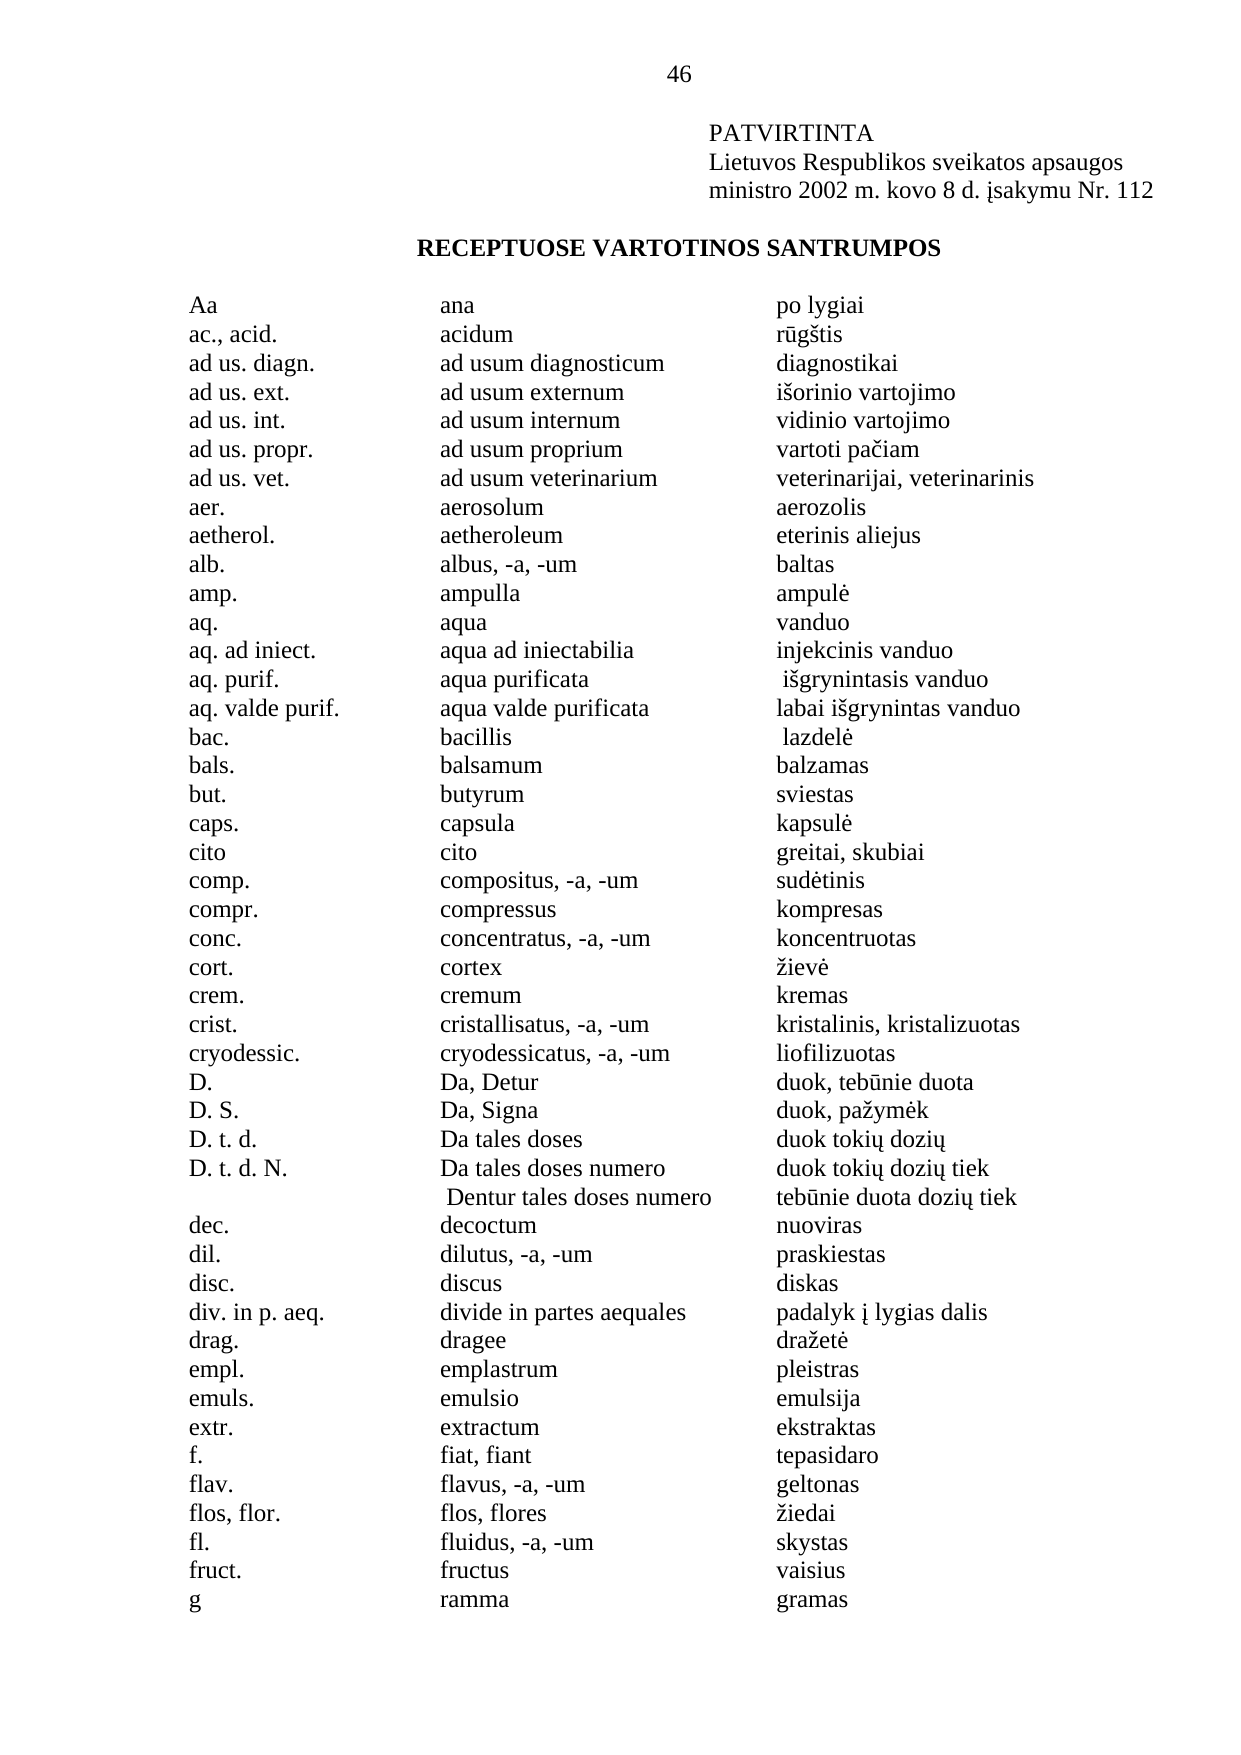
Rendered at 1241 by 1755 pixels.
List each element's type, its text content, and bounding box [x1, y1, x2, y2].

table_cell kapsulė [765, 808, 1181, 837]
table_cell ad us. vet. [177, 463, 428, 492]
table_cell extractum [429, 1412, 765, 1441]
table_cell dragee [429, 1326, 765, 1354]
table_cell ekstraktas [765, 1412, 1181, 1441]
table_cell Da tales doses numero [429, 1153, 765, 1182]
table_cell fructus [429, 1556, 765, 1584]
table_cell balsamum [429, 751, 765, 779]
table_cell acidum [429, 319, 765, 348]
table_cell cito [429, 837, 765, 866]
table_cell bac. [177, 722, 428, 751]
table_cell kremas [765, 981, 1181, 1009]
table_cell nuoviras [765, 1211, 1181, 1239]
table_cell žiedai [765, 1498, 1181, 1527]
table_cell labai išgrynintas vanduo [765, 693, 1181, 722]
table_cell D. [177, 1067, 428, 1096]
table_cell sudėtinis [765, 866, 1181, 894]
table_cell comp. [177, 866, 428, 894]
table_cell cortex [429, 952, 765, 981]
table_cell aetherol. [177, 521, 428, 549]
table_cell emulsija [765, 1383, 1181, 1412]
table_cell but. [177, 779, 428, 808]
table_cell skystas [765, 1527, 1181, 1556]
table_cell dražetė [765, 1326, 1181, 1354]
table_cell cryodessicatus, -a, -um [429, 1038, 765, 1067]
table_cell duok, tebūnie duota [765, 1067, 1181, 1096]
table_cell ad usum internum [429, 406, 765, 434]
table_cell flav. [177, 1469, 428, 1498]
table_cell veterinarijai, veterinarinis [765, 463, 1181, 492]
table_cell dec. [177, 1211, 428, 1239]
table_cell aerosolum [429, 492, 765, 521]
table_cell compressus [429, 894, 765, 923]
text ministro 2002 m. kovo 8 d. įsakymu Nr. 112 [177, 176, 1181, 204]
table_cell D. t. d. [177, 1124, 428, 1153]
table_cell aqua purificata [429, 664, 765, 693]
table_cell Da tales doses [429, 1124, 765, 1153]
text Lietuvos Respublikos sveikatos apsaugos [177, 147, 1181, 176]
table_cell compr. [177, 894, 428, 923]
table_cell compositus, -a, -um [429, 866, 765, 894]
table_cell cremum [429, 981, 765, 1009]
table_cell dilutus, -a, -um [429, 1239, 765, 1268]
table_cell Da, Signa [429, 1096, 765, 1124]
table_cell aetheroleum [429, 521, 765, 549]
table_cell ramma [429, 1584, 765, 1613]
table_cell duok tokių dozių [765, 1124, 1181, 1153]
table_cell kompresas [765, 894, 1181, 923]
table_cell fiat, fiant [429, 1441, 765, 1469]
table_cell lazdelė [765, 722, 1181, 751]
table_cell fl. [177, 1527, 428, 1556]
table_cell aqua ad iniectabilia [429, 636, 765, 664]
table_cell tepasidaro [765, 1441, 1181, 1469]
table_cell aq. valde purif. [177, 693, 428, 722]
table_cell greitai, skubiai [765, 837, 1181, 866]
table_cell flavus, -a, -um [429, 1469, 765, 1498]
table_cell empl. [177, 1354, 428, 1383]
table_cell [177, 1182, 428, 1211]
table_cell ad usum veterinarium [429, 463, 765, 492]
table_cell D. S. [177, 1096, 428, 1124]
table_cell crist. [177, 1009, 428, 1038]
table_cell sviestas [765, 779, 1181, 808]
table_cell gramas [765, 1584, 1181, 1613]
table_header ana [429, 291, 765, 319]
table_cell išgrynintasis vanduo [765, 664, 1181, 693]
table_cell flos, flores [429, 1498, 765, 1527]
table_cell geltonas [765, 1469, 1181, 1498]
table_cell g [177, 1584, 428, 1613]
table_cell injekcinis vanduo [765, 636, 1181, 664]
table_cell alb. [177, 549, 428, 578]
table_cell ad usum externum [429, 377, 765, 406]
table_cell ad us. propr. [177, 434, 428, 463]
table_cell dil. [177, 1239, 428, 1268]
table_cell discus [429, 1268, 765, 1297]
table_cell ampulla [429, 578, 765, 607]
table_cell cort. [177, 952, 428, 981]
table_cell aer. [177, 492, 428, 521]
table_cell crem. [177, 981, 428, 1009]
table_cell caps. [177, 808, 428, 837]
table_cell vartoti pačiam [765, 434, 1181, 463]
table_cell vanduo [765, 607, 1181, 636]
table_cell decoctum [429, 1211, 765, 1239]
table_cell Dentur tales doses numero [429, 1182, 765, 1211]
table_cell emplastrum [429, 1354, 765, 1383]
table_cell duok tokių dozių tiek [765, 1153, 1181, 1182]
table_cell cito [177, 837, 428, 866]
table_cell ad us. diagn. [177, 348, 428, 377]
table_cell ampulė [765, 578, 1181, 607]
table_cell albus, -a, -um [429, 549, 765, 578]
table_cell ad us. int. [177, 406, 428, 434]
text RECEPTUOSE VARTOTINOS SANTRUMPOS [177, 233, 1181, 262]
table_cell koncentruotas [765, 923, 1181, 952]
table_cell duok, pažymėk [765, 1096, 1181, 1124]
table_cell bacillis [429, 722, 765, 751]
table_cell disc. [177, 1268, 428, 1297]
table_cell diskas [765, 1268, 1181, 1297]
table_cell ad usum diagnosticum [429, 348, 765, 377]
table_cell amp. [177, 578, 428, 607]
table_cell emuls. [177, 1383, 428, 1412]
table_cell eterinis aliejus [765, 521, 1181, 549]
table_cell Da, Detur [429, 1067, 765, 1096]
table_cell ac., acid. [177, 319, 428, 348]
table_cell fruct. [177, 1556, 428, 1584]
table_cell vidinio vartojimo [765, 406, 1181, 434]
table_cell žievė [765, 952, 1181, 981]
table_cell aerozolis [765, 492, 1181, 521]
table_cell cryodessic. [177, 1038, 428, 1067]
table_cell aq. purif. [177, 664, 428, 693]
table_header po lygiai [765, 291, 1181, 319]
table_cell extr. [177, 1412, 428, 1441]
table_cell D. t. d. N. [177, 1153, 428, 1182]
table_cell padalyk į lygias dalis [765, 1297, 1181, 1326]
table_cell conc. [177, 923, 428, 952]
table_cell vaisius [765, 1556, 1181, 1584]
table_cell ad us. ext. [177, 377, 428, 406]
table_cell concentratus, -a, -um [429, 923, 765, 952]
table_cell liofilizuotas [765, 1038, 1181, 1067]
table_header Aa [177, 291, 428, 319]
table_cell capsula [429, 808, 765, 837]
table_cell aq. [177, 607, 428, 636]
table_cell kristalinis, kristalizuotas [765, 1009, 1181, 1038]
table_cell div. in p. aeq. [177, 1297, 428, 1326]
table_cell bals. [177, 751, 428, 779]
table_cell butyrum [429, 779, 765, 808]
table_cell aq. ad iniect. [177, 636, 428, 664]
table_cell rūgštis [765, 319, 1181, 348]
table_cell fluidus, -a, -um [429, 1527, 765, 1556]
table_cell cristallisatus, -a, -um [429, 1009, 765, 1038]
table_cell baltas [765, 549, 1181, 578]
table_cell f. [177, 1441, 428, 1469]
table_cell tebūnie duota dozių tiek [765, 1182, 1181, 1211]
table_cell divide in partes aequales [429, 1297, 765, 1326]
table_cell aqua [429, 607, 765, 636]
table_cell emulsio [429, 1383, 765, 1412]
table_cell flos, flor. [177, 1498, 428, 1527]
table_cell diagnostikai [765, 348, 1181, 377]
text PATVIRTINTA [709, 118, 1181, 147]
table_cell drag. [177, 1326, 428, 1354]
table_cell ad usum proprium [429, 434, 765, 463]
table_cell praskiestas [765, 1239, 1181, 1268]
table_cell balzamas [765, 751, 1181, 779]
table_cell aqua valde purificata [429, 693, 765, 722]
table_cell pleistras [765, 1354, 1181, 1383]
table_cell išorinio vartojimo [765, 377, 1181, 406]
